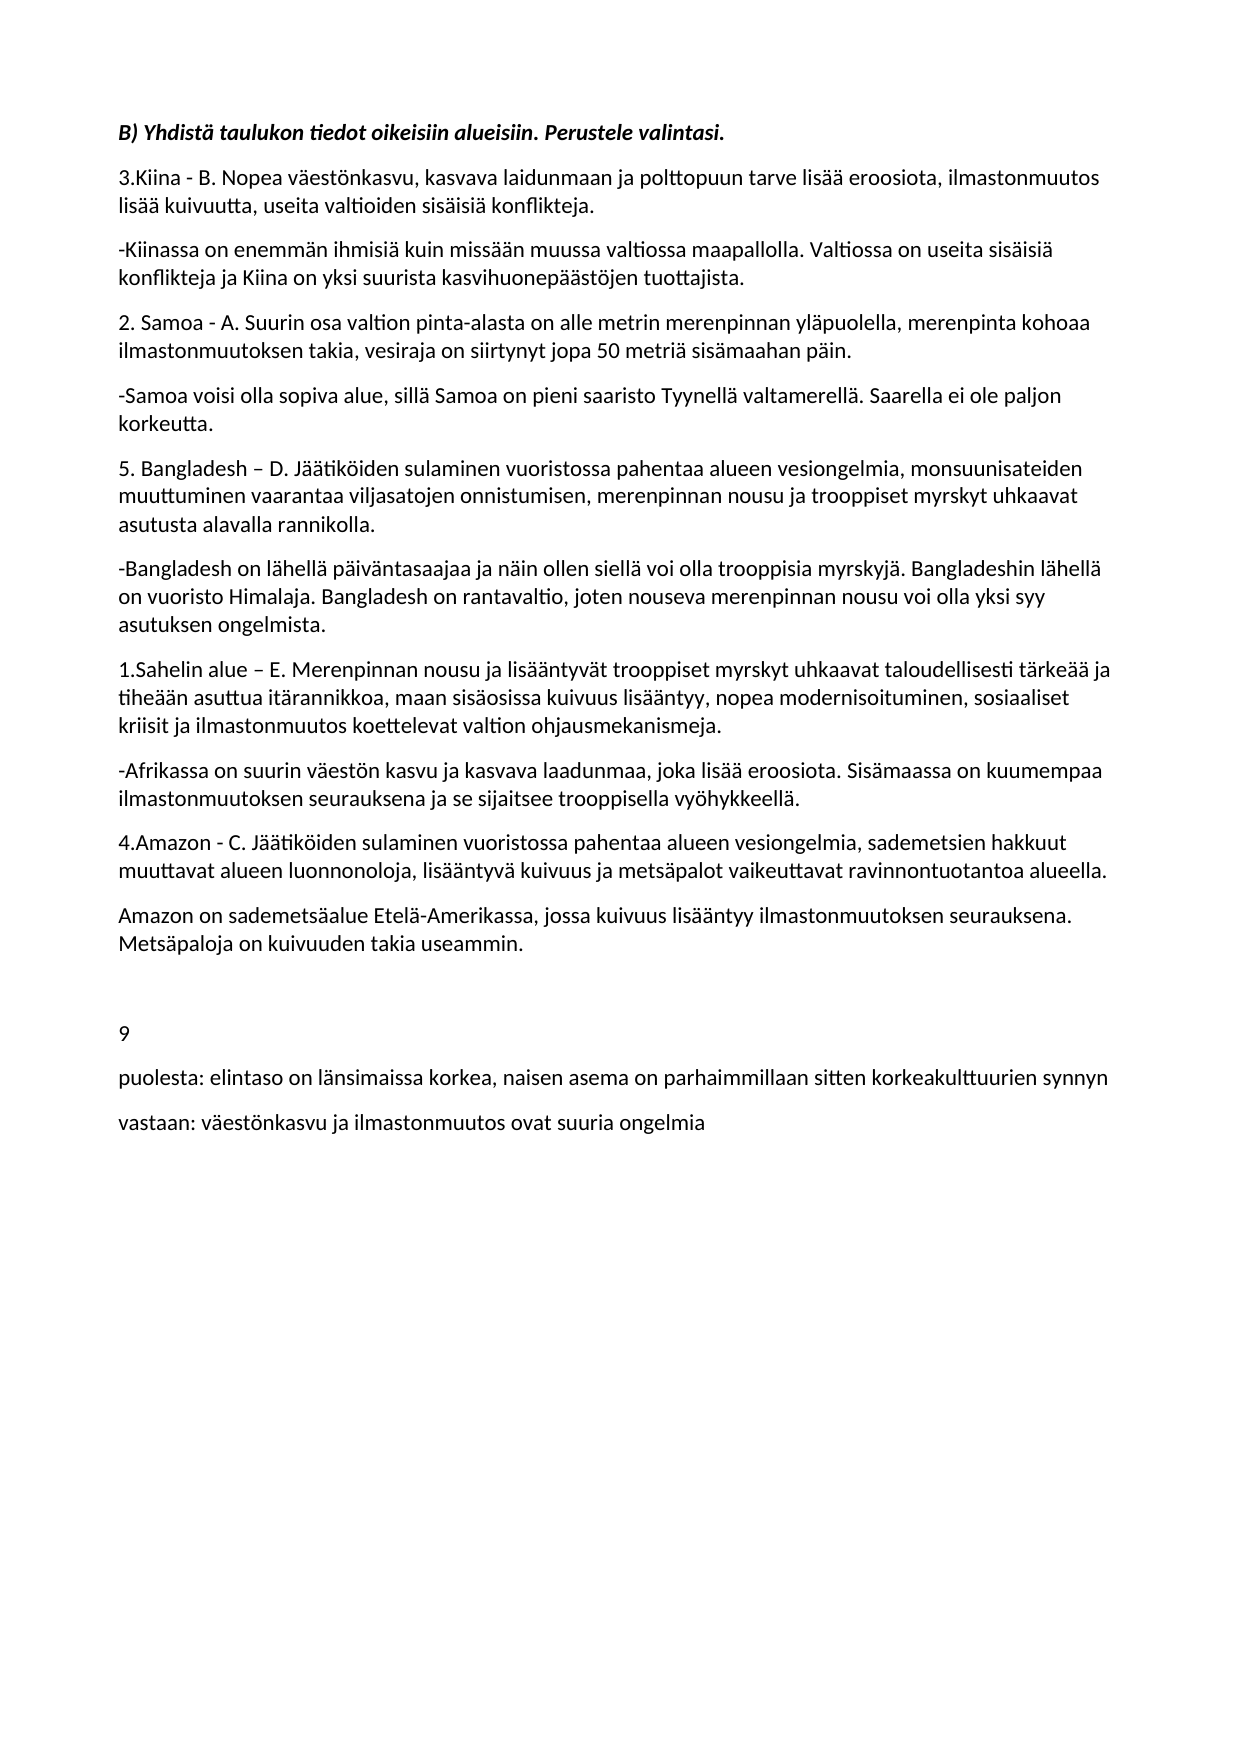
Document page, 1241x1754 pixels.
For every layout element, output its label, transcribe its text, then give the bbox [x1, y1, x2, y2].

text -Samoa voisi olla sopiva alue, sillä Samoa on pieni saaristo Tyynellä valtamerellä. Saarella ei ole paljon korkeutta. [118, 381, 1122, 437]
text Amazon on sademetsäalue Etelä-Amerikassa, jossa kuivuus lisääntyy ilmastonmuutoksen seurauksena. Metsäpaloja on kuivuuden takia useammin. [118, 901, 1122, 957]
text 1.Sahelin alue – E. Merenpinnan nousu ja lisääntyvät trooppiset myrskyt uhkaavat taloudellisesti tärkeää ja tiheään asuttua itärannikkoa, maan sisäosissa kuivuus lisääntyy, nopea modernisoituminen, sosiaaliset kriisit ja ilmastonmuutos koettelevat valtion ohjausmekanismeja. [118, 655, 1122, 739]
text 3.Kiina - B. Nopea väestönkasvu, kasvava laidunmaan ja polttopuun tarve lisää eroosiota, ilmastonmuutos lisää kuivuutta, useita valtioiden sisäisiä konflikteja. [118, 163, 1122, 219]
text -Afrikassa on suurin väestön kasvu ja kasvava laadunmaa, joka lisää eroosiota. Sisämaassa on kuumempaa ilmastonmuutoksen seurauksena ja se sijaitsee trooppisella vyöhykkeellä. [118, 756, 1122, 812]
text B) Yhdistä taulukon tiedot oikeisiin alueisiin. Perustele valintasi. [118, 118, 1122, 146]
text -Bangladesh on lähellä päiväntasaajaa ja näin ollen siellä voi olla trooppisia myrskyjä. Bangladeshin lähellä on vuoristo Himalaja. Bangladesh on rantavaltio, joten nouseva merenpinnan nousu voi olla yksi syy asutuksen ongelmista. [118, 554, 1122, 638]
text 4.Amazon - C. Jäätiköiden sulaminen vuoristossa pahentaa alueen vesiongelmia, sademetsien hakkuut muuttavat alueen luonnonoloja, lisääntyvä kuivuus ja metsäpalot vaikeuttavat ravinnontuotantoa alueella. [118, 828, 1122, 884]
text puolesta: elintaso on länsimaissa korkea, naisen asema on parhaimmillaan sitten korkeakulttuurien synnyn [118, 1063, 1122, 1091]
text 9 [118, 1019, 1122, 1047]
text vastaan: väestönkasvu ja ilmastonmuutos ovat suuria ongelmia [118, 1108, 1122, 1136]
text 2. Samoa - A. Suurin osa valtion pinta-alasta on alle metrin merenpinnan yläpuolella, merenpinta kohoaa ilmastonmuutoksen takia, vesiraja on siirtynyt jopa 50 metriä sisämaahan päin. [118, 308, 1122, 364]
text -Kiinassa on enemmän ihmisiä kuin missään muussa valtiossa maapallolla. Valtiossa on useita sisäisiä konflikteja ja Kiina on yksi suurista kasvihuonepäästöjen tuottajista. [118, 236, 1122, 292]
text 5. Bangladesh – D. Jäätiköiden sulaminen vuoristossa pahentaa alueen vesiongelmia, monsuunisateiden muuttuminen vaarantaa viljasatojen onnistumisen, merenpinnan nousu ja trooppiset myrskyt uhkaavat asutusta alavalla rannikolla. [118, 454, 1122, 538]
